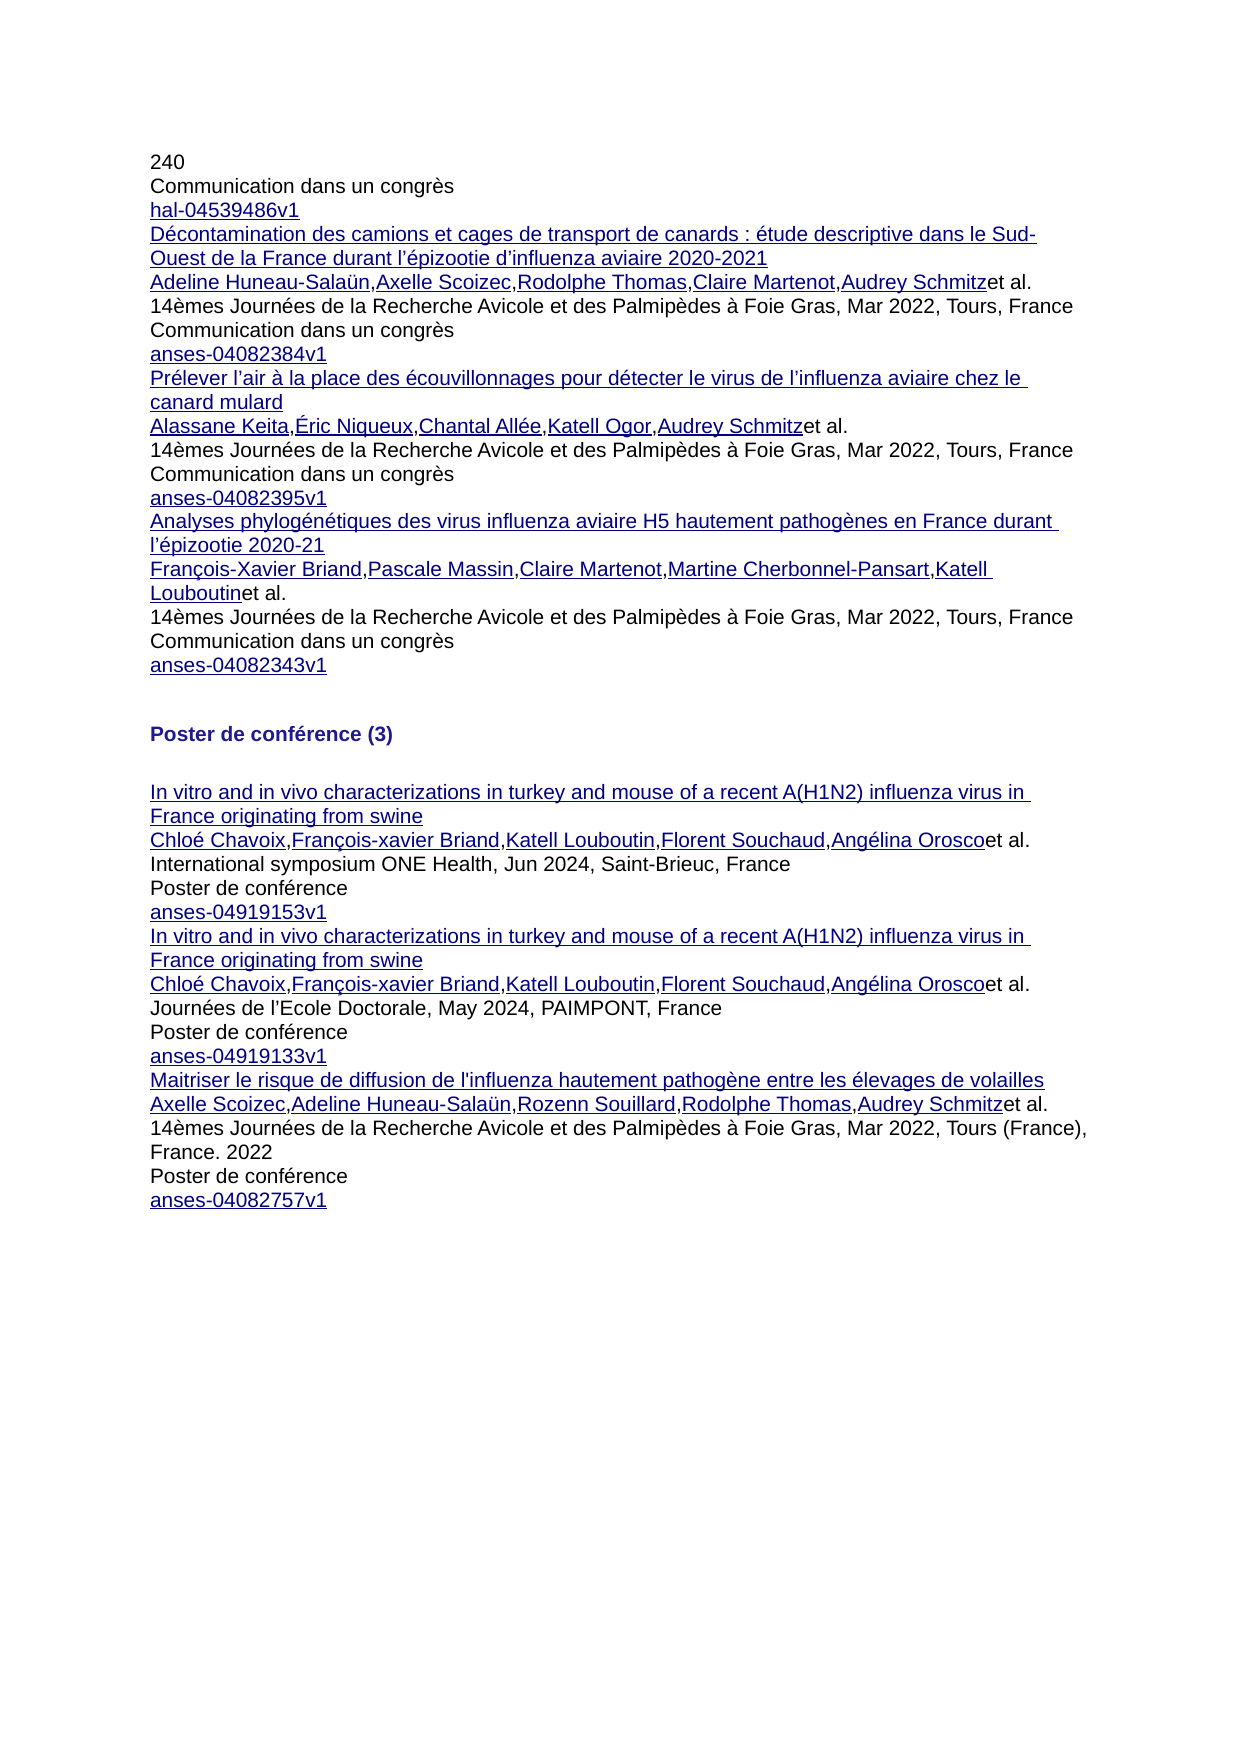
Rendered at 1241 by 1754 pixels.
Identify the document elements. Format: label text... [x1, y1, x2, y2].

table_header In vitro and in vivo characterizations in turkey and mouse of a recent A(H1N2) influenza virus in France originating from swine Chloé Chavoix,François‐xavier Briand,Katell Louboutin,Florent Souchaud,Angélina Oroscoet al. International symposium ONE Health, Jun 2024, Saint-Brieuc, France Poster de conférence anses-04919153v1 [150, 780, 1090, 924]
table_cell Décontamination des camions et cages de transport de canards : étude descriptive dans le Sud-Ouest de la France durant l’épizootie d’influenza aviaire 2020-2021 Adeline Huneau-Salaün,Axelle Scoizec,Rodolphe Thomas,Claire Martenot,Audrey Schmitzet al. 14èmes Journées de la Recherche Avicole et des Palmipèdes à Foie Gras, Mar 2022, Tours, France Communication dans un congrès anses-04082384v1 [150, 222, 1090, 366]
table_cell 240 Communication dans un congrès hal-04539486v1 [150, 150, 1090, 222]
table_cell Analyses phylogénétiques des virus influenza aviaire H5 hautement pathogènes en France durant l’épizootie 2020-21 François‐Xavier Briand,Pascale Massin,Claire Martenot,Martine Cherbonnel-Pansart,Katell Louboutinet al. 14èmes Journées de la Recherche Avicole et des Palmipèdes à Foie Gras, Mar 2022, Tours, France Communication dans un congrès anses-04082343v1 [150, 509, 1090, 677]
subtitle Poster de conférence (3) [150, 722, 1090, 746]
table_cell Maitriser le risque de diffusion de l'influenza hautement pathogène entre les élevages de volailles Axelle Scoizec,Adeline Huneau-Salaün,Rozenn Souillard,Rodolphe Thomas,Audrey Schmitzet al. 14èmes Journées de la Recherche Avicole et des Palmipèdes à Foie Gras, Mar 2022, Tours (France), France. 2022 Poster de conférence anses-04082757v1 [150, 1068, 1090, 1211]
table_cell Prélever l’air à la place des écouvillonnages pour détecter le virus de l’influenza aviaire chez le canard mulard Alassane Keita,Éric Niqueux,Chantal Allée,Katell Ogor,Audrey Schmitzet al. 14èmes Journées de la Recherche Avicole et des Palmipèdes à Foie Gras, Mar 2022, Tours, France Communication dans un congrès anses-04082395v1 [150, 366, 1090, 509]
table_cell In vitro and in vivo characterizations in turkey and mouse of a recent A(H1N2) influenza virus in France originating from swine Chloé Chavoix,François‐xavier Briand,Katell Louboutin,Florent Souchaud,Angélina Oroscoet al. Journées de l’Ecole Doctorale, May 2024, PAIMPONT, France Poster de conférence anses-04919133v1 [150, 924, 1090, 1068]
